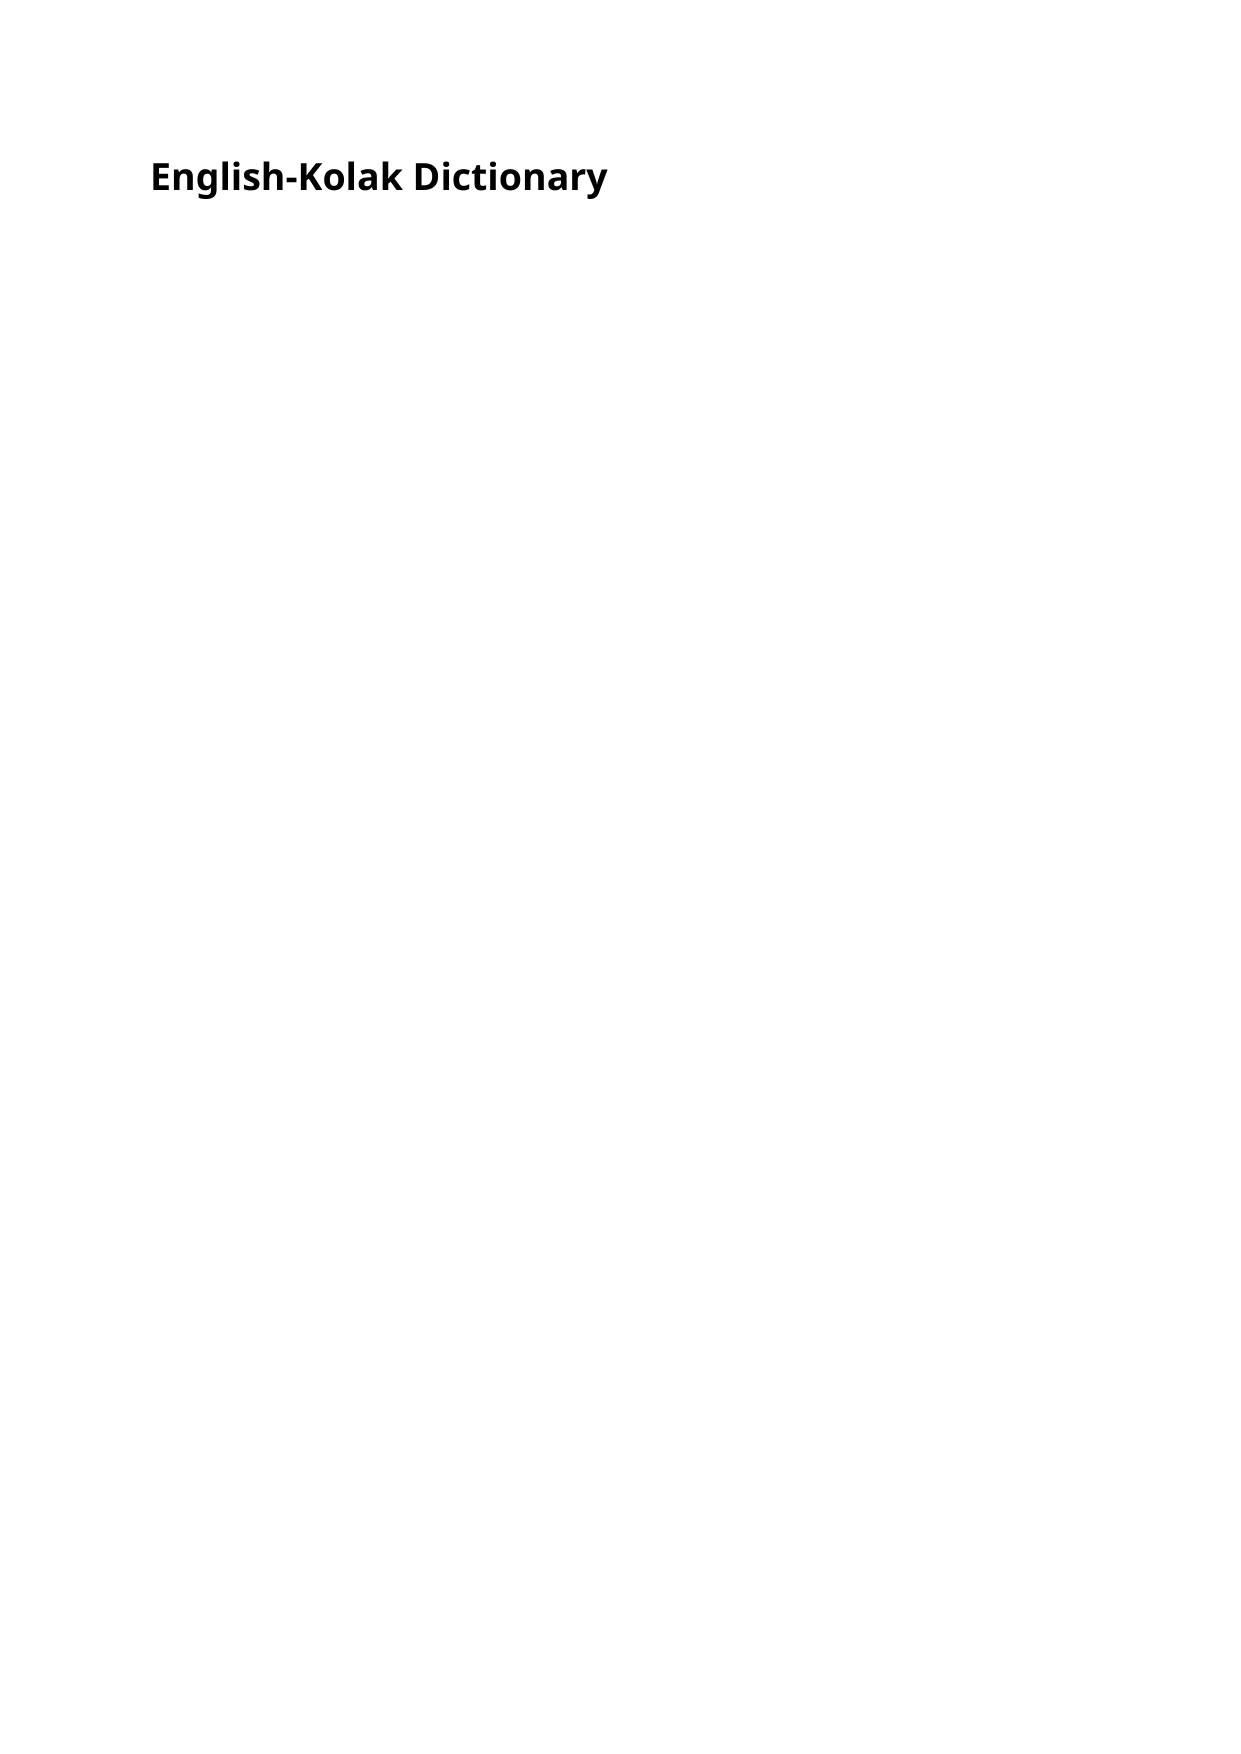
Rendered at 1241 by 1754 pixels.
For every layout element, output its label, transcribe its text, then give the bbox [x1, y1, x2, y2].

subtitle English-Kolak Dictionary [150, 150, 1090, 201]
